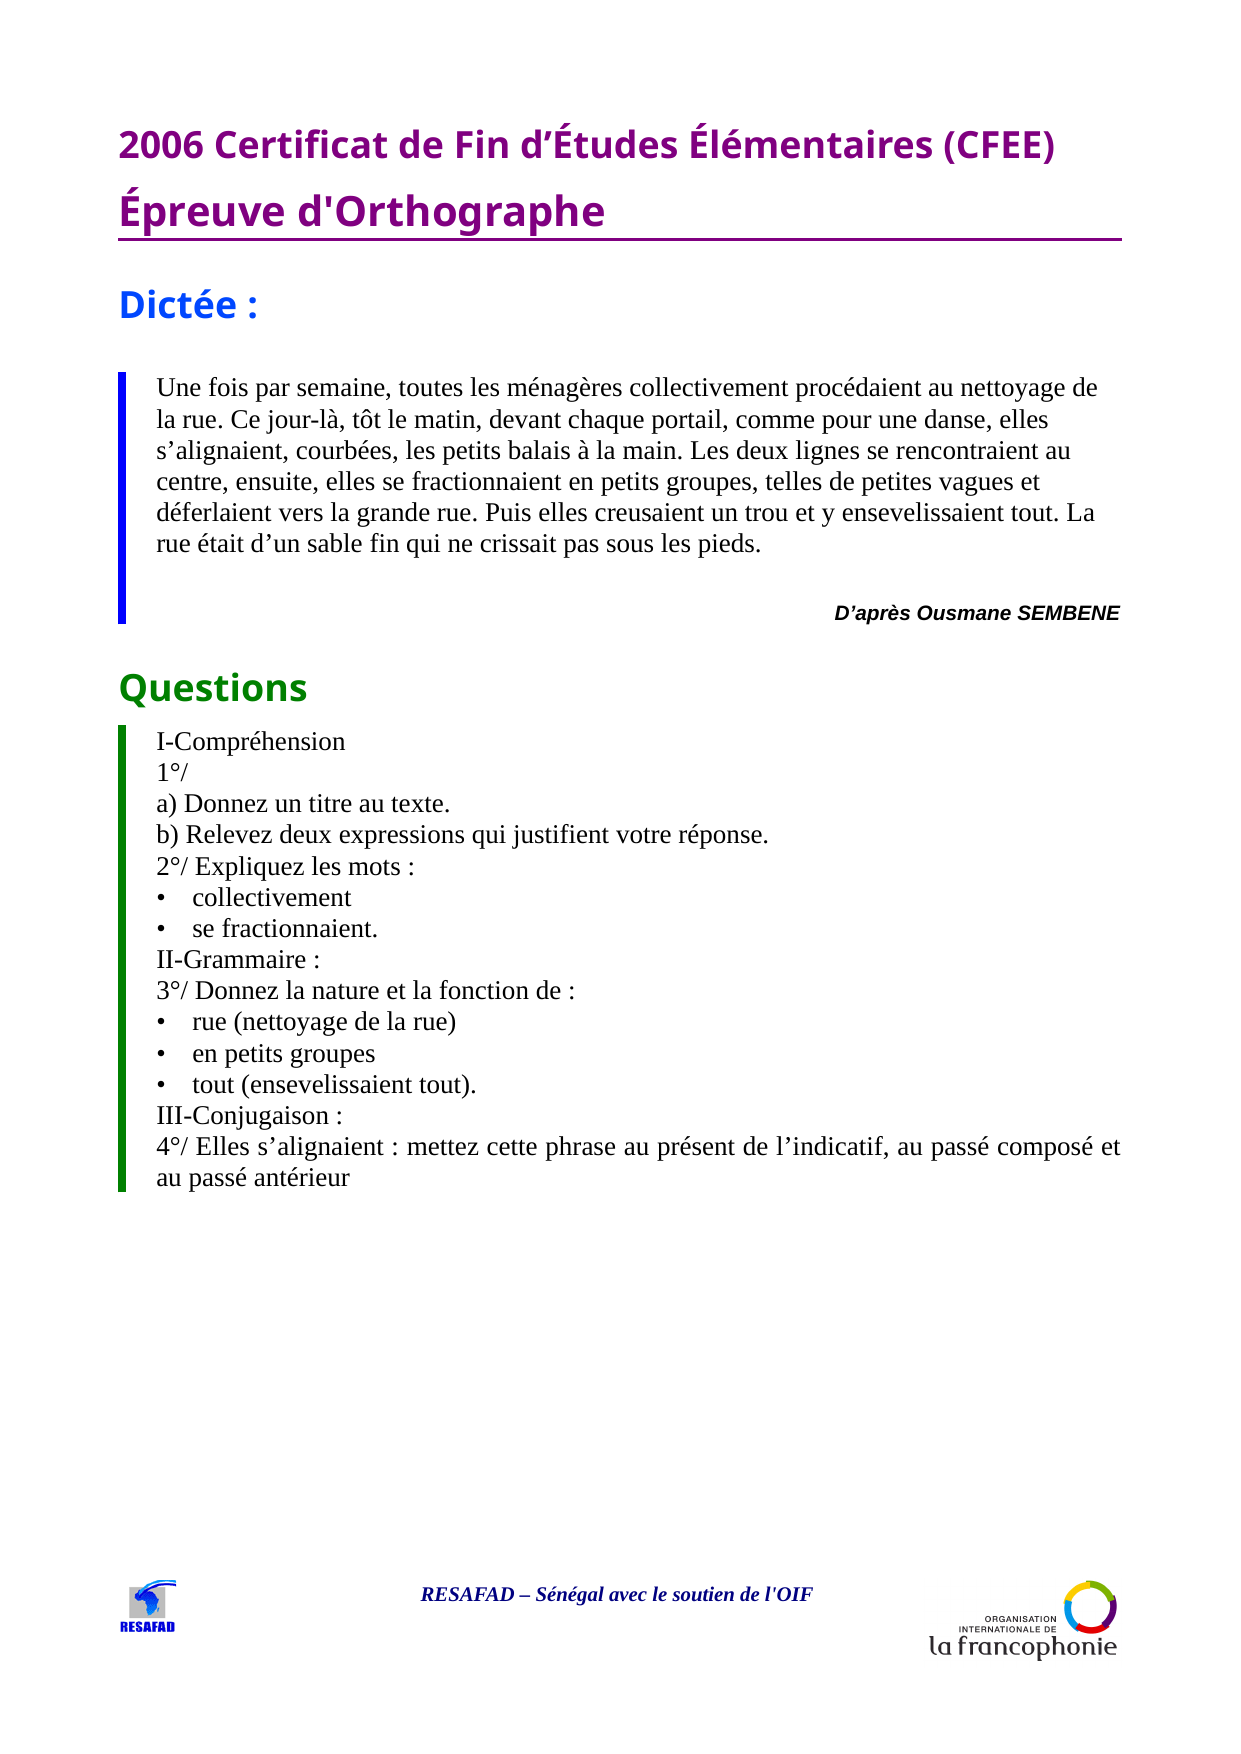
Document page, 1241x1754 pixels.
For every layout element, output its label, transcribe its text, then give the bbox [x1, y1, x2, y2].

text 2°/ Expliquez les mots : [126, 850, 1122, 881]
text • rue (nettoyage de la rue) [126, 1006, 1122, 1037]
text • collectivement [126, 881, 1122, 912]
text • tout (ensevelissaient tout). [126, 1068, 1122, 1099]
text Épreuve d'Orthographe [118, 182, 1122, 238]
text III-Conjugaison : [126, 1099, 1122, 1130]
text 4°/ Elles s’alignaient : mettez cette phrase au présent de l’indicatif, au passé composé et au passé antérieur [126, 1130, 1122, 1192]
text b) Relevez deux expressions qui justifient votre réponse. [126, 819, 1122, 850]
text • se fractionnaient. [126, 912, 1122, 943]
text a) Donnez un titre au texte. [126, 787, 1122, 819]
subtitle Questions [118, 662, 1122, 713]
text I-Compréhension [126, 725, 1122, 756]
text 1°/ [126, 756, 1122, 787]
subtitle D’après Ousmane SEMBENE [126, 600, 1122, 624]
picture [120, 1580, 177, 1632]
text 3°/ Donnez la nature et la fonction de : [126, 974, 1122, 1006]
text 2006 Certificat de Fin d’Études Élémentaires (CFEE) [118, 118, 1122, 169]
subtitle Une fois par semaine, toutes les ménagères collectivement procédaient au nettoyage de la rue. Ce jour-là, tôt le matin, devant chaque portail, comme pour une danse, elles s’alignaient, courbées, les petits balais à la main. Les deux lignes se rencontraient au centre, ensuite, elles se fractionnaient en petits groupes, telles de petites vagues et déferlaient vers la grande rue. Puis elles creusaient un trou et y ensevelissaient tout. La rue était d’un sable fin qui ne crissait pas sous les pieds. [126, 372, 1122, 558]
text II-Grammaire : [126, 943, 1122, 974]
picture [922, 1578, 1124, 1668]
text • en petits groupes [126, 1037, 1122, 1068]
subtitle Dictée : [118, 278, 1122, 329]
